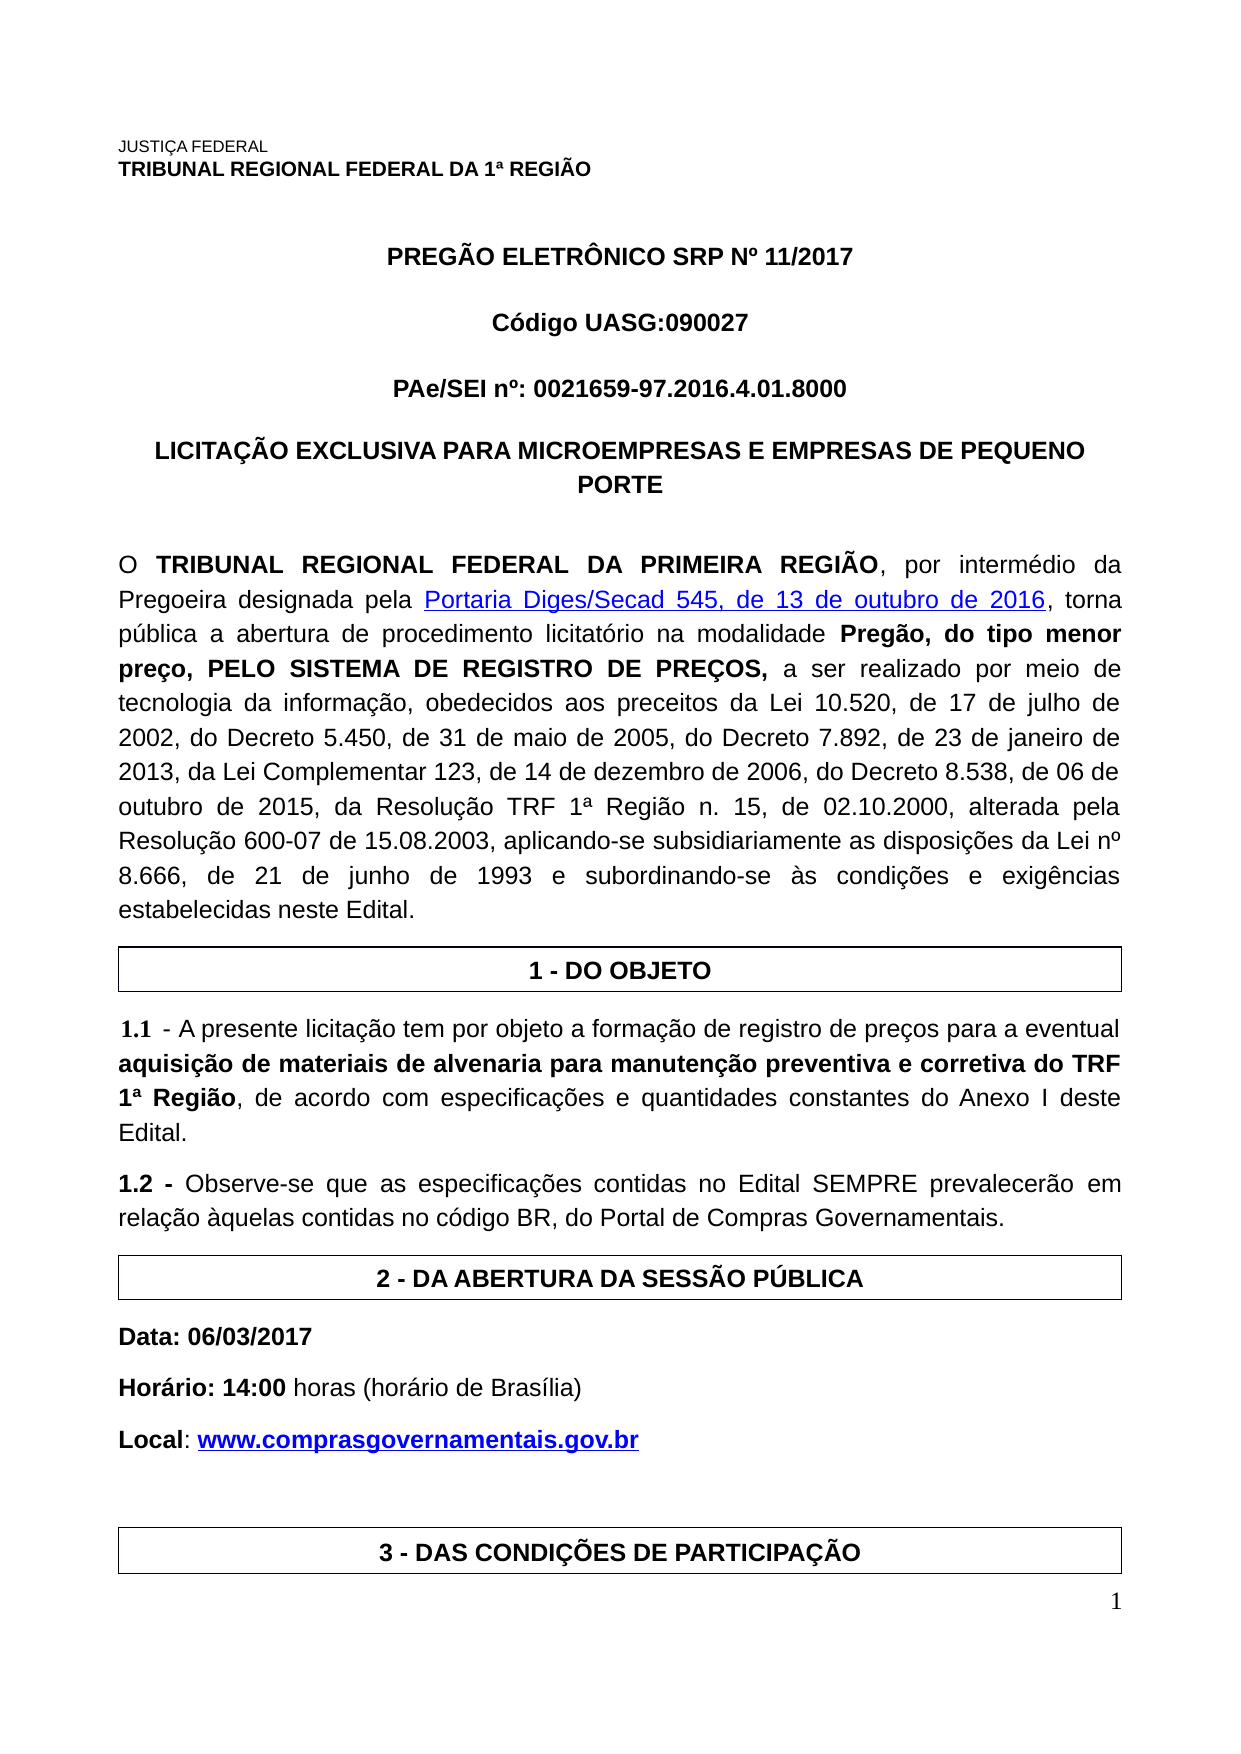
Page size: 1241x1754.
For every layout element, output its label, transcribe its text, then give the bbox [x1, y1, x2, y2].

text Data: 06/03/2017 [118, 1322, 1122, 1351]
text 1.2 - Observe-se que as especificações contidas no Edital SEMPRE prevalecerão em relação àquelas contidas no código BR, do Portal de Compras Governamentais. [118, 1169, 1122, 1232]
text Local: www.comprasgovernamentais.gov.br [118, 1424, 1122, 1453]
text Código UASG:090027 [118, 308, 1122, 337]
text 3 - DAS CONDIÇÕES DE PARTICIPAÇÃO [119, 1528, 1121, 1573]
subtitle LICITAÇÃO EXCLUSIVA PARA MICROEMPRESAS E EMPRESAS DE PEQUENO PORTE [118, 436, 1122, 499]
subtitle PREGÃO ELETRÔNICO SRP Nº 11/2017 [118, 242, 1122, 271]
text 2 - DA ABERTURA DA SESSÃO PÚBLICA [119, 1256, 1121, 1299]
text Horário: 14:00 horas (horário de Brasília) [118, 1373, 1122, 1402]
subtitle PAe/SEI nº: 0021659-97.2016.4.01.8000 [118, 374, 1122, 403]
list - A presente licitação tem por objeto a formação de registro de preços para a eventual aquisição de materiais de alvenaria para manutenção preventiva e corretiva do TRF 1ª Região, de acordo com especificações e quantidades constantes do Anexo I deste Edital. [118, 1014, 1122, 1146]
text 1 - DO OBJETO [119, 948, 1121, 991]
text O TRIBUNAL REGIONAL FEDERAL DA PRIMEIRA REGIÃO, por intermédio da Pregoeira designada pela Portaria Diges/Secad 545, de 13 de outubro de 2016, torna pública a abertura de procedimento licitatório na modalidade Pregão, do tipo menor preço, pelo sistema de registro de preços, a ser realizado por meio de tecnologia da informação, obedecidos aos preceitos da Lei 10.520, de 17 de julho de 2002, do Decreto 5.450, de 31 de maio de 2005, do Decreto 7.892, de 23 de janeiro de 2013, da Lei Complementar 123, de 14 de dezembro de 2006, do Decreto 8.538, de 06 de outubro de 2015, da Resolução TRF 1ª Região n. 15, de 02.10.2000, alterada pela Resolução 600-07 de 15.08.2003, aplicando-se subsidiariamente as disposições da Lei nº 8.666, de 21 de junho de 1993 e subordinando-se às condições e exigências estabelecidas neste Edital. [118, 550, 1122, 924]
